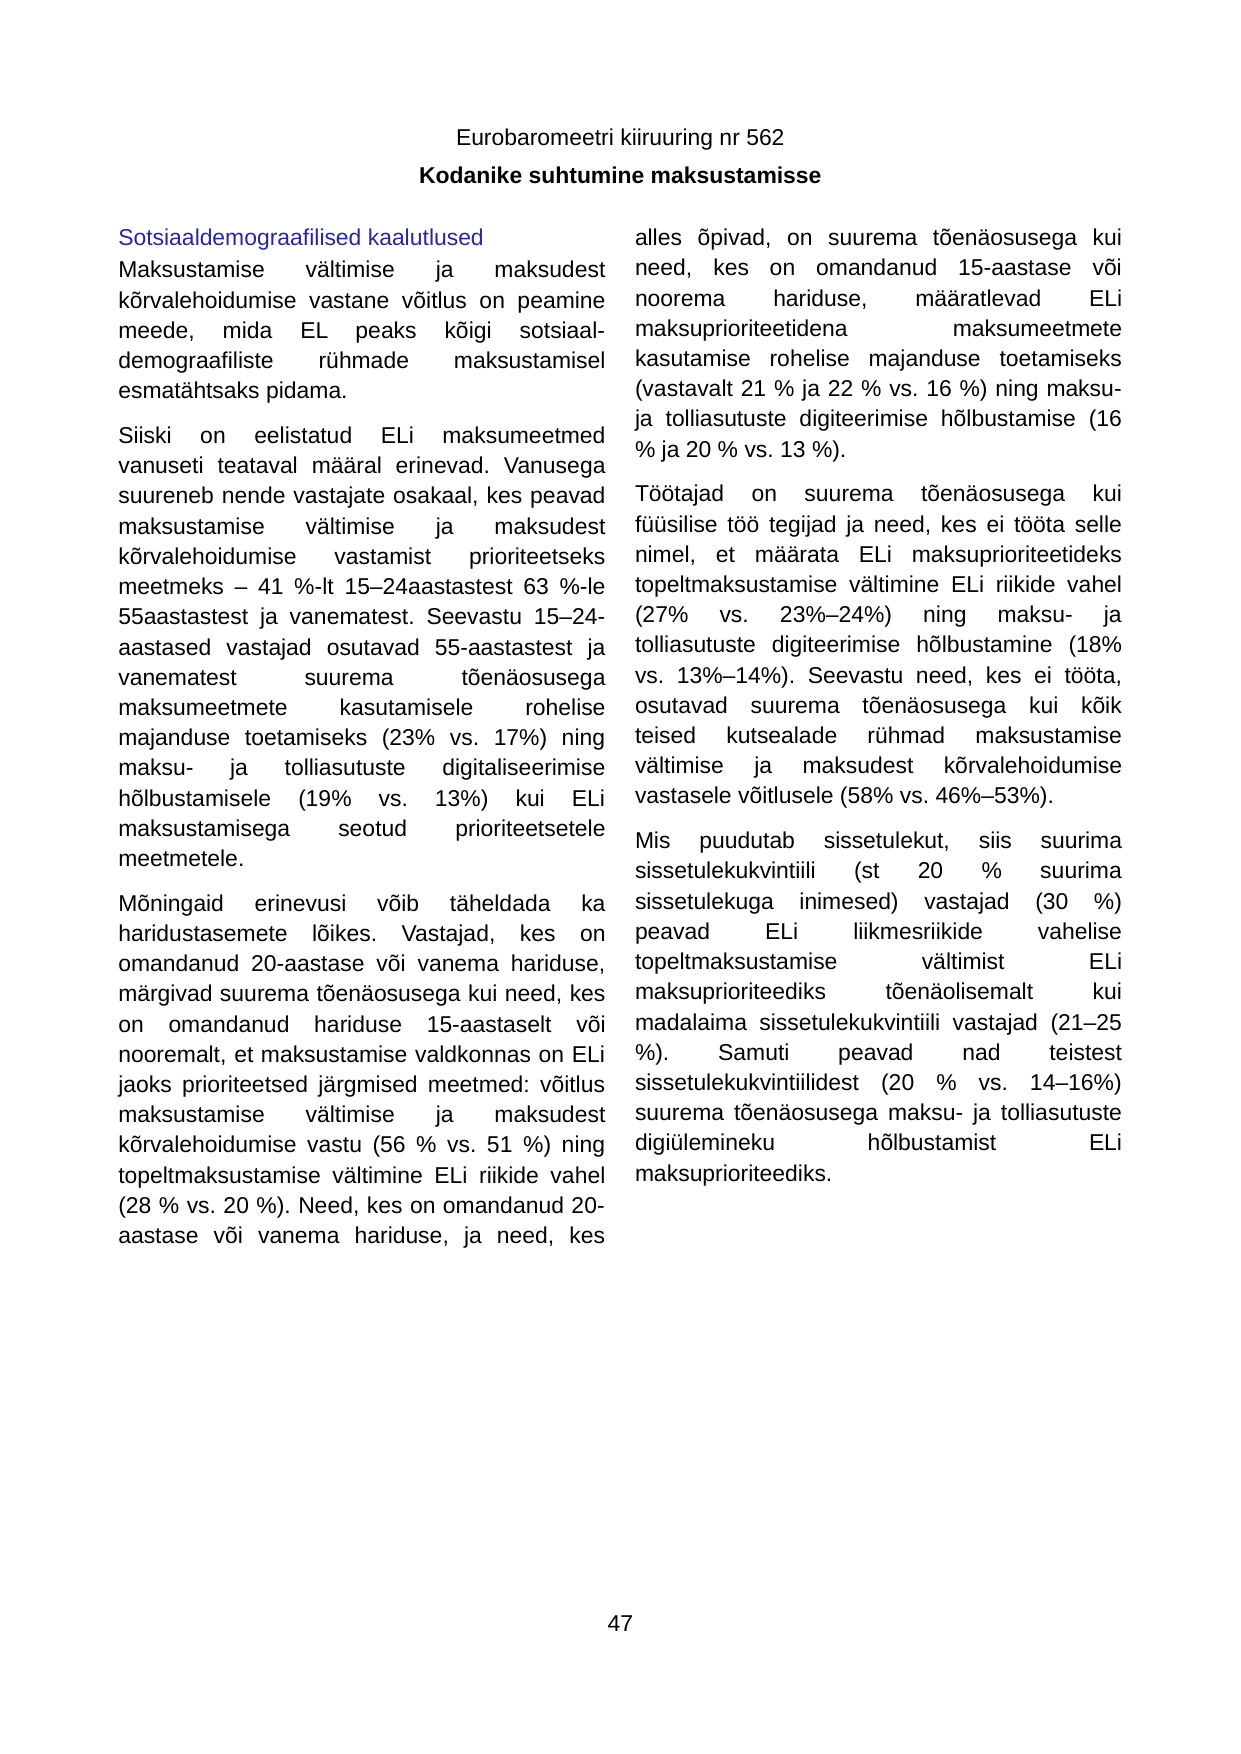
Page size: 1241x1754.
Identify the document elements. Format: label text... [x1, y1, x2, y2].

text Mõningaid erinevusi võib täheldada ka haridustasemete lõikes. Vastajad, kes on omandanud 20-aastase või vanema hariduse, märgivad suurema tõenäosusega kui need, kes on omandanud hariduse 15-aastaselt või nooremalt, et maksustamise valdkonnas on ELi jaoks prioriteetsed järgmised meetmed: võitlus maksustamise vältimise ja maksudest kõrvalehoidumise vastu (56 % vs. 51 %) ning topeltmaksustamise vältimine ELi riikide vahel (28 % vs. 20 %). Need, kes on omandanud 20-aastase või vanema hariduse, ja need, kes [118, 890, 605, 1248]
text Siiski on eelistatud ELi maksumeetmed vanuseti teataval määral erinevad. Vanusega suureneb nende vastajate osakaal, kes peavad maksustamise vältimise ja maksudest kõrvalehoidumise vastamist prioriteetseks meetmeks – 41 %-lt 15–24aastastest 63 %-le 55aastastest ja vanematest. Seevastu 15–24-aastased vastajad osutavad 55-aastastest ja vanematest suurema tõenäosusega maksumeetmete kasutamisele rohelise majanduse toetamiseks (23% vs. 17%) ning maksu- ja tolliasutuste digitaliseerimise hõlbustamisele (19% vs. 13%) kui ELi maksustamisega seotud prioriteetsetele meetmetele. [118, 422, 605, 871]
text Sotsiaaldemograafilised kaalutlused [118, 224, 605, 250]
text Töötajad on suurema tõenäosusega kui füüsilise töö tegijad ja need, kes ei tööta selle nimel, et määrata ELi maksuprioriteetideks topeltmaksustamise vältimine ELi riikide vahel (27% vs. 23%–24%) ning maksu- ja tolliasutuste digiteerimise hõlbustamine (18% vs. 13%–14%). Seevastu need, kes ei tööta, osutavad suurema tõenäosusega kui kõik teised kutsealade rühmad maksustamise vältimise ja maksudest kõrvalehoidumise vastasele võitlusele (58% vs. 46%–53%). [635, 480, 1122, 809]
text alles õpivad, on suurema tõenäosusega kui need, kes on omandanud 15-aastase või noorema hariduse, määratlevad ELi maksuprioriteetidena maksumeetmete kasutamise rohelise majanduse toetamiseks (vastavalt 21 % ja 22 % vs. 16 %) ning maksu- ja tolliasutuste digiteerimise hõlbustamise (16 % ja 20 % vs. 13 %). [635, 224, 1122, 462]
text Mis puudutab sissetulekut, siis suurima sissetulekukvintiili (st 20 % suurima sissetulekuga inimesed) vastajad (30 %) peavad ELi liikmesriikide vahelise topeltmaksustamise vältimist ELi maksuprioriteediks tõenäolisemalt kui madalaima sissetulekukvintiili vastajad (21–25 %). Samuti peavad nad teistest sissetulekukvintiilidest (20 % vs. 14–16%) suurema tõenäosusega maksu- ja tolliasutuste digiülemineku hõlbustamist ELi maksuprioriteediks. [635, 827, 1122, 1186]
text Maksustamise vältimise ja maksudest kõrvalehoidumise vastane võitlus on peamine meede, mida EL peaks kõigi sotsiaal-demograafiliste rühmade maksustamisel esmatähtsaks pidama. [118, 256, 605, 403]
